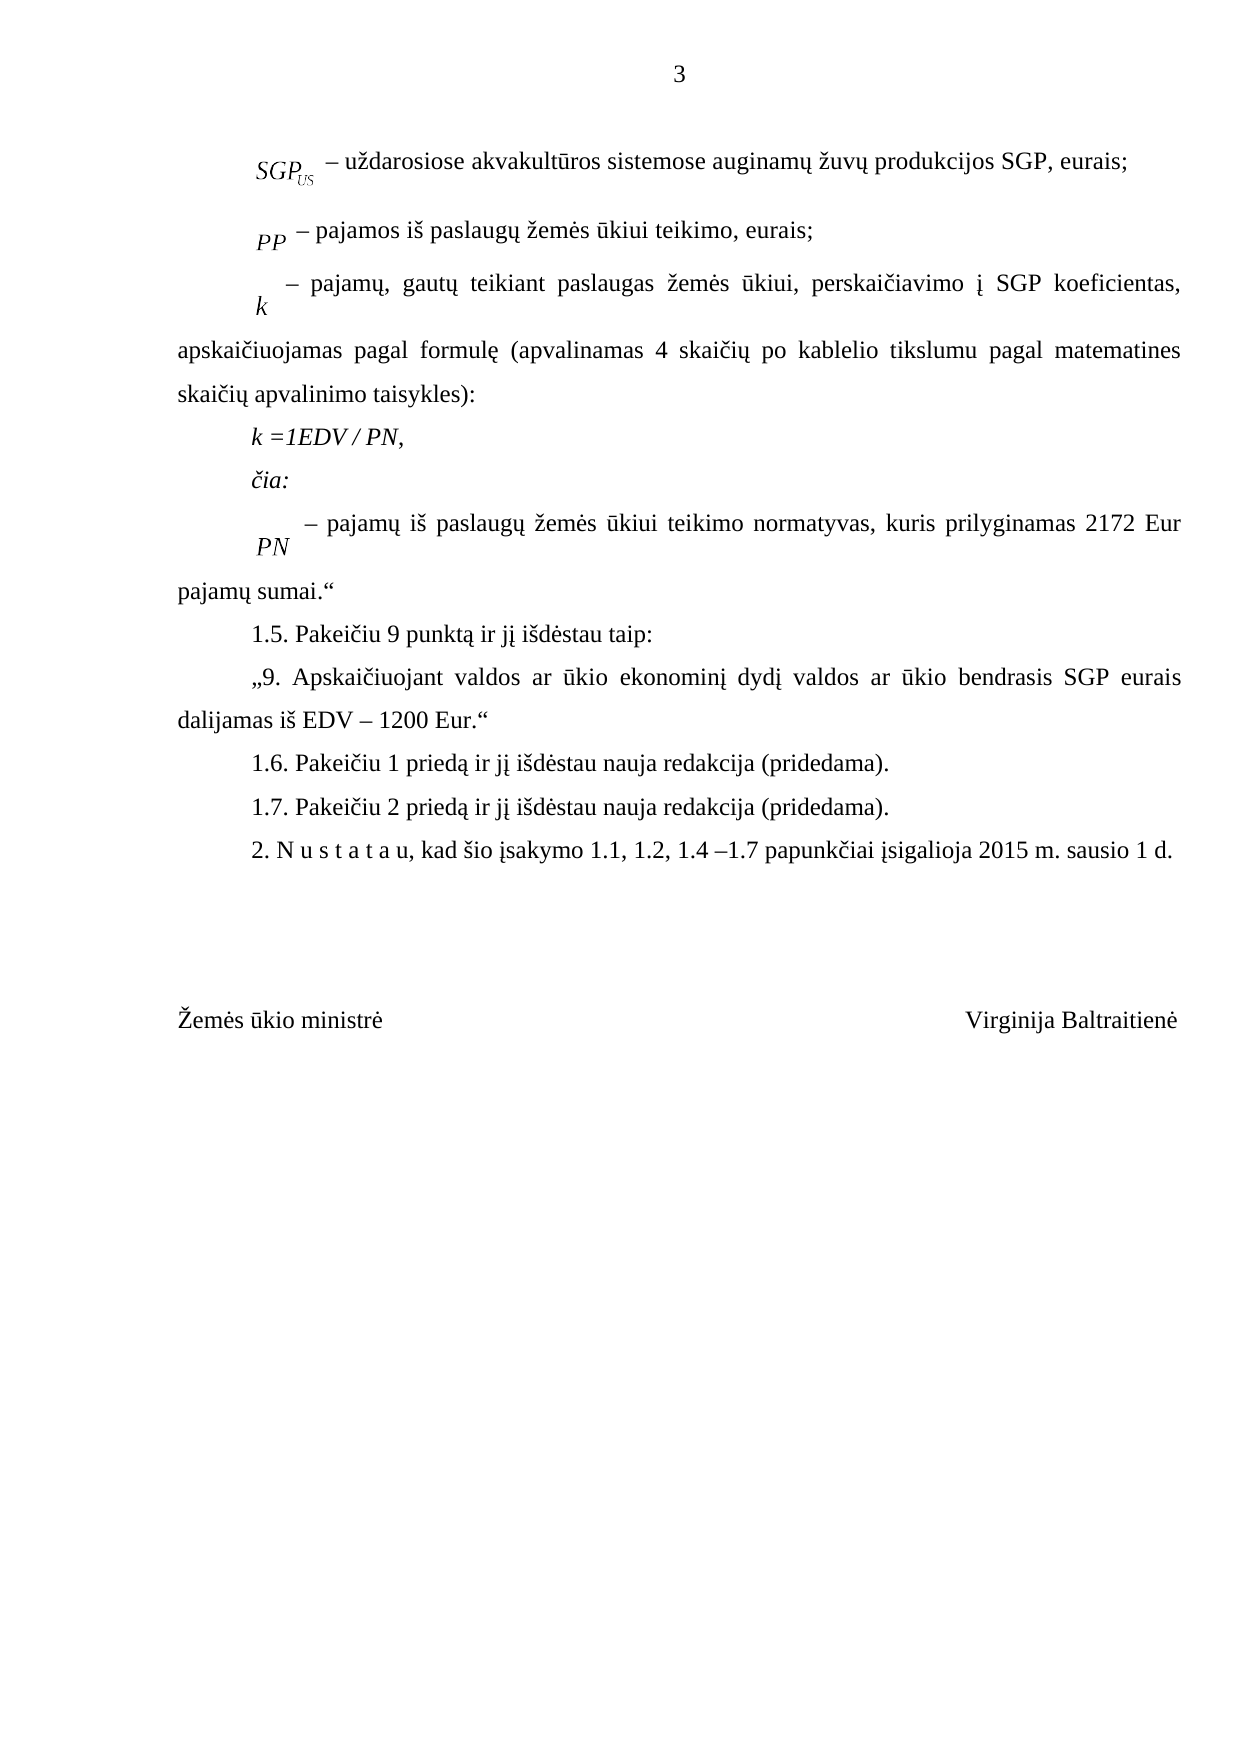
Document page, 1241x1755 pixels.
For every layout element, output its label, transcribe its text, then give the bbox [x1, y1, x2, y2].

text – pajamų iš paslaugų žemės ūkiui teikimo normatyvas, kuris prilyginamas 2172 Eur pajamų sumai.“ [177, 508, 1181, 605]
text čia: [177, 465, 1181, 494]
text 1.5. Pakeičiu 9 punktą ir jį išdėstau taip: [177, 619, 1181, 648]
text – pajamų, gautų teikiant paslaugas žemės ūkiui, perskaičiavimo į SGP koeficientas, apskaičiuojamas pagal formulę (apvalinamas 4 skaičių po kablelio tikslumu pagal matematines skaičių apvalinimo taisykles): [177, 268, 1181, 407]
text 2. N u s t a t a u, kad šio įsakymo 1.1, 1.2, 1.4 –1.7 papunkčiai įsigalioja 2015 m. sausio 1 d. [177, 835, 1181, 863]
text „9. Apskaičiuojant valdos ar ūkio ekonominį dydį valdos ar ūkio bendrasis SGP eurais dalijamas iš EDV – 1200 Eur.“ [177, 662, 1181, 734]
text 1.7. Pakeičiu 2 priedą ir jį išdėstau nauja redakcija (pridedama). [177, 792, 1181, 820]
text – pajamos iš paslaugų žemės ūkiui teikimo, eurais; [177, 206, 1181, 253]
text Žemės ūkio ministrė Virginija Baltraitienė [177, 997, 1181, 1036]
text 1.6. Pakeičiu 1 priedą ir jį išdėstau nauja redakcija (pridedama). [177, 748, 1181, 777]
text k =1EDV / PN, [177, 422, 1181, 451]
text – uždarosiose akvakultūros sistemose auginamų žuvų produkcijos SGP, eurais; [177, 130, 1181, 191]
